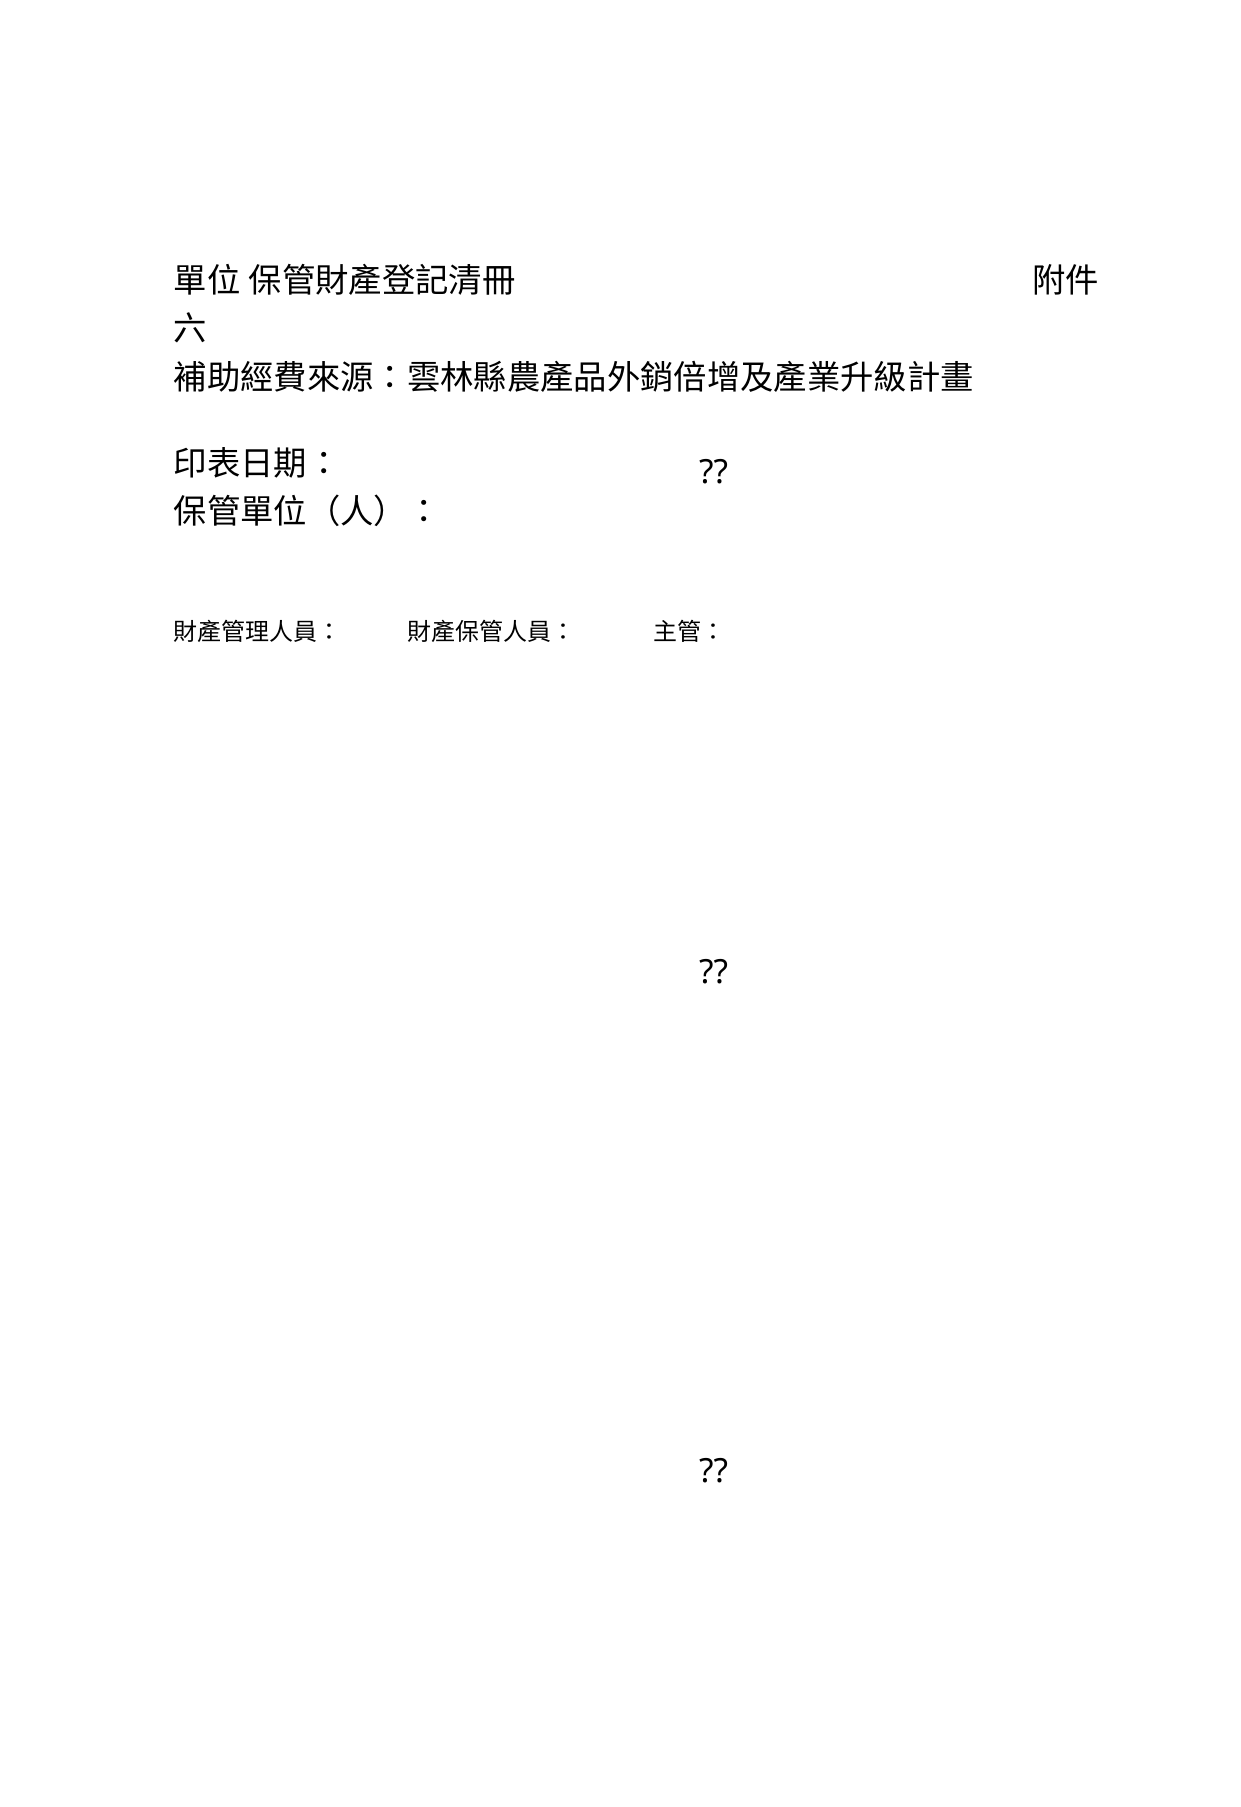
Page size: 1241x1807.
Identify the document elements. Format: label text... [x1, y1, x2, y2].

text 財產管理人員： 財產保管人員： 主管： [173, 613, 1108, 648]
text 印表日期： [173, 437, 1108, 485]
text 保管單位（人）： [173, 485, 1108, 533]
text 補助經費來源：雲林縣農產品外銷倍增及產業升級計畫 [173, 350, 1108, 399]
text 單位 保管財產登記清冊 附件六 [173, 254, 1108, 350]
